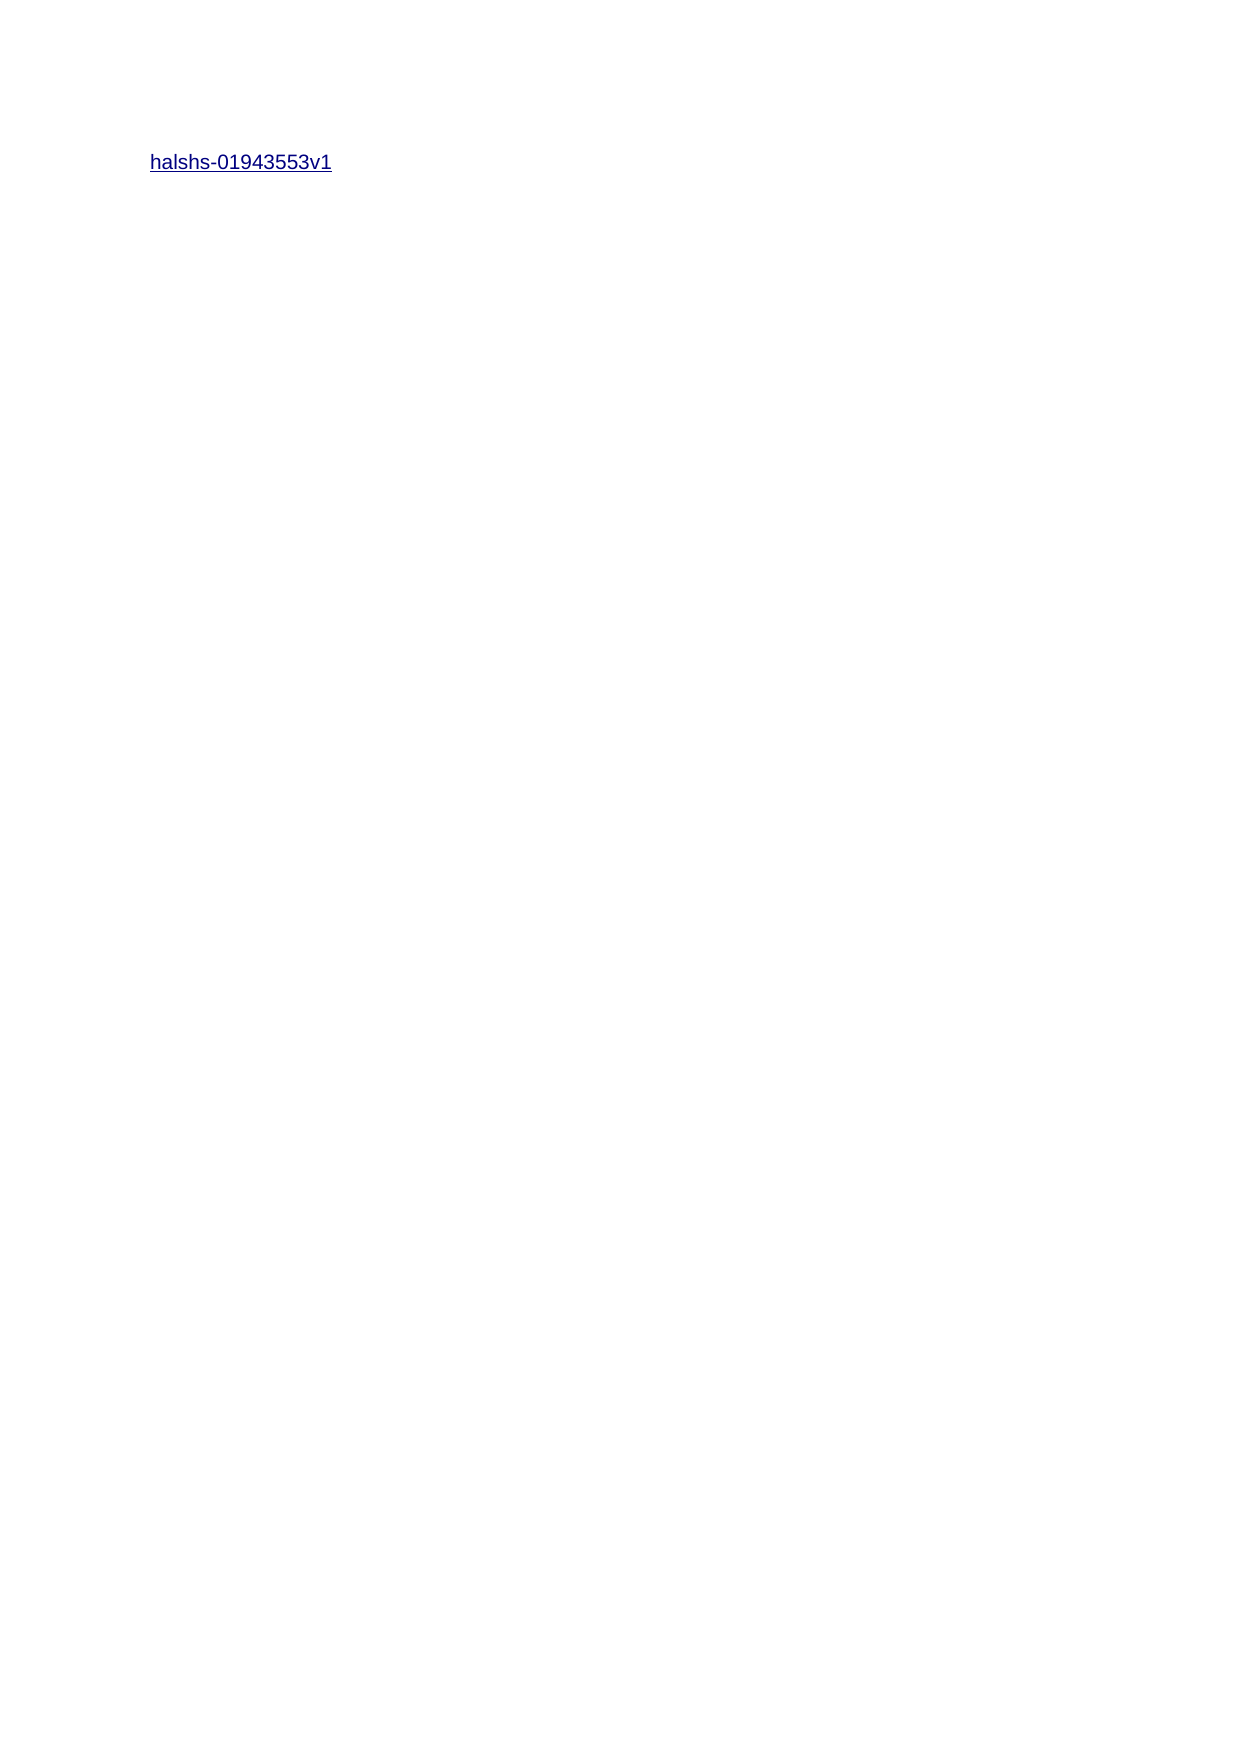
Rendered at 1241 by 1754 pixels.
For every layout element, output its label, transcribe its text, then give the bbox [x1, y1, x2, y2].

table_cell halshs-01943553v1 [150, 150, 1090, 174]
